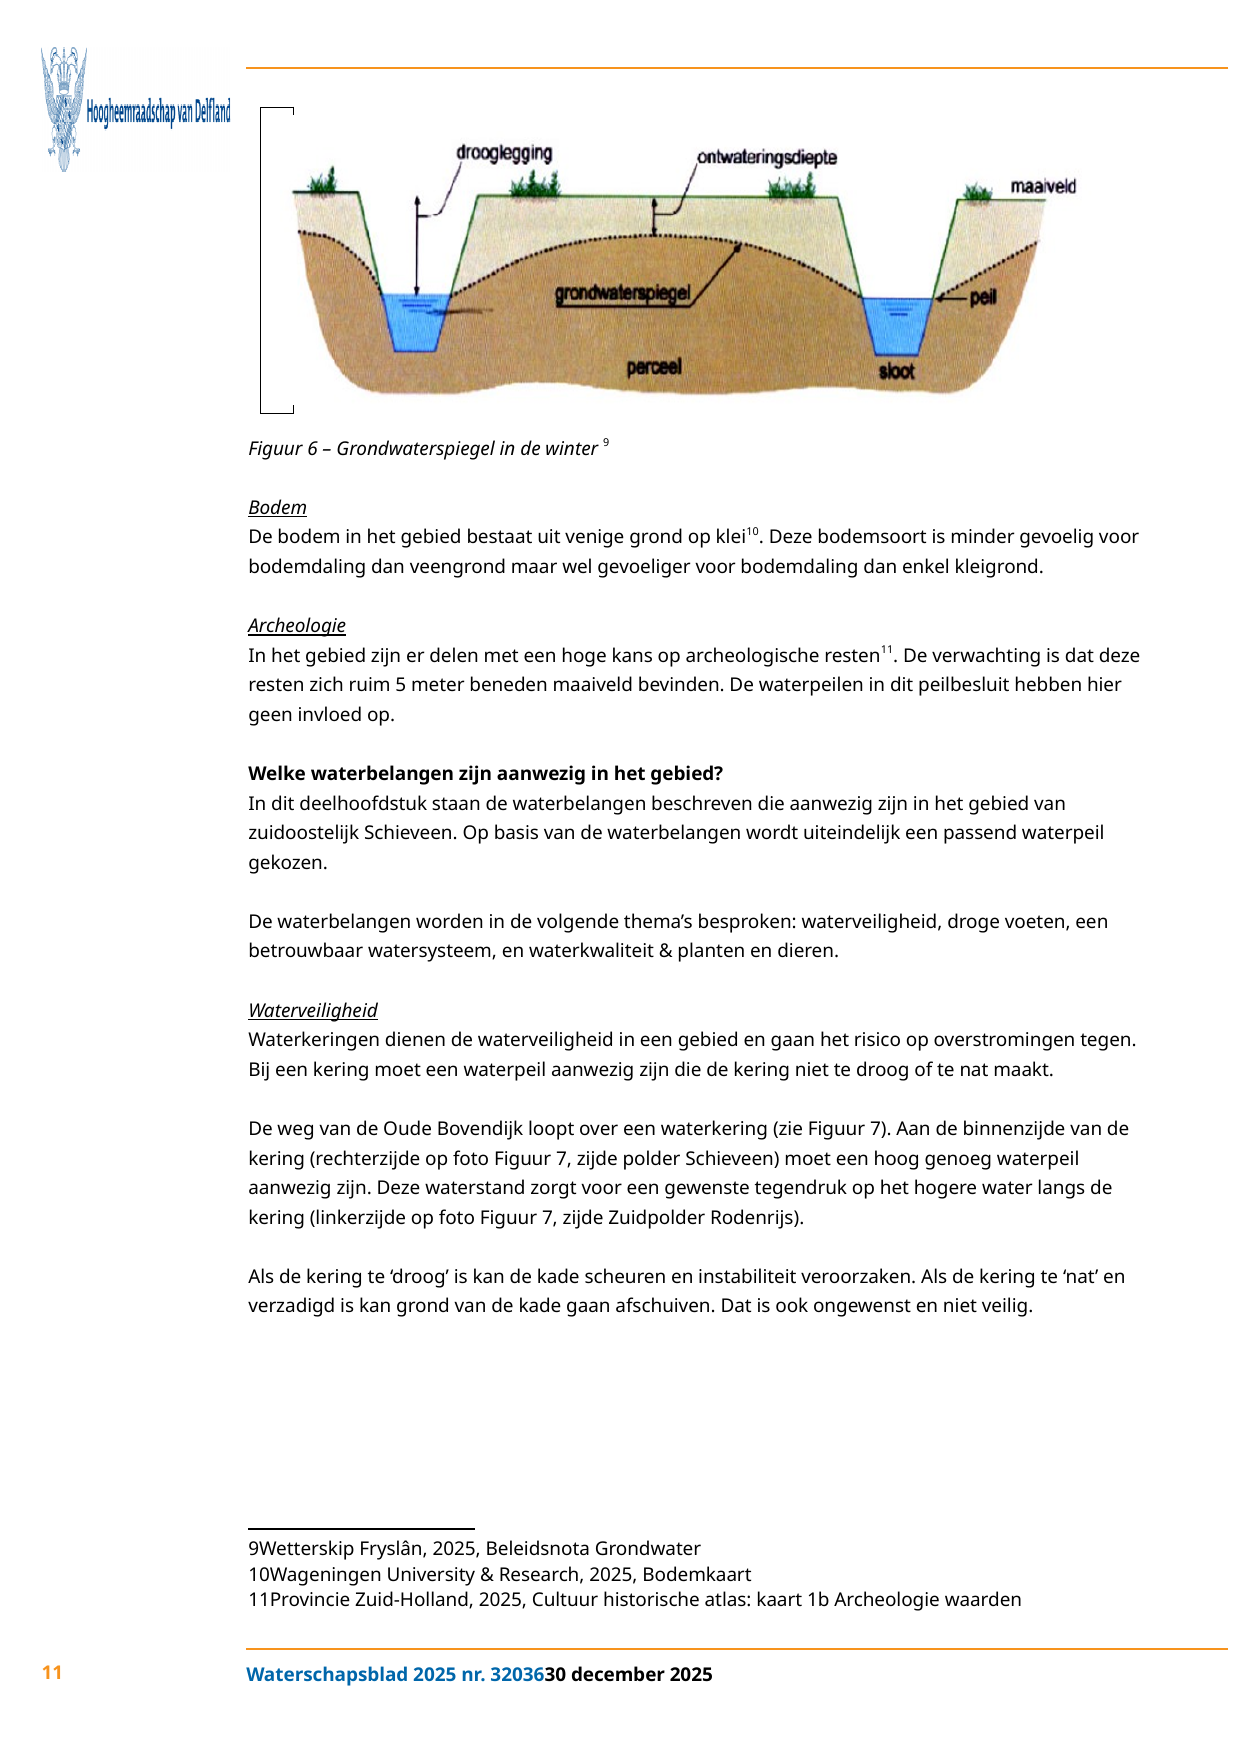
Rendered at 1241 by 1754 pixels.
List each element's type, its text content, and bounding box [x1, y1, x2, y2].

text Welke waterbelangen zijn aanwezig in het gebied? [248, 760, 1152, 786]
picture [268, 115, 1096, 405]
text De bodem in het gebied bestaat uit venige grond op klei. Deze bodemsoort is minder gevoelig voor bodemdaling dan veengrond maar wel gevoeliger voor bodemdaling dan enkel kleigrond. [248, 523, 1152, 579]
text De waterbelangen worden in de volgende thema’s besproken: waterveiligheid, droge voeten, een betrouwbaar watersysteem, en waterkwaliteit & planten en dieren. [248, 908, 1152, 963]
picture [41, 47, 231, 172]
text Wetterskip Fryslân, 2025, Beleidsnota Grondwater [248, 1535, 1152, 1561]
text Archeologie [248, 612, 1152, 638]
text In dit deelhoofdstuk staan de waterbelangen beschreven die aanwezig zijn in het gebied van zuidoostelijk Schieveen. Op basis van de waterbelangen wordt uiteindelijk een passend waterpeil gekozen. [248, 790, 1152, 874]
text Figuur 6 – Grondwaterspiegel in de winter [248, 435, 1152, 460]
text In het gebied zijn er delen met een hoge kans op archeologische resten. De verwachting is dat deze resten zich ruim 5 meter beneden maaiveld bevinden. De waterpeilen in dit peilbesluit hebben hier geen invloed op. [248, 642, 1152, 727]
text Waterkeringen dienen de waterveiligheid in een gebied en gaan het risico op overstromingen tegen. Bij een kering moet een waterpeil aanwezig zijn die de kering niet te droog of te nat maakt. [248, 1026, 1152, 1082]
text Als de kering te ‘droog’ is kan de kade scheuren en instabiliteit veroorzaken. Als de kering te ‘nat’ en verzadigd is kan grond van de kade gaan afschuiven. Dat is ook ongewenst en niet veilig. [248, 1263, 1152, 1318]
text Wageningen University & Research, 2025, Bodemkaart [248, 1561, 1152, 1586]
text Waterveiligheid [248, 997, 1152, 1022]
text De weg van de Oude Bovendijk loopt over een waterkering (zie Figuur 7). Aan de binnenzijde van de kering (rechterzijde op foto Figuur 7, zijde polder Schieveen) moet een hoog genoeg waterpeil aanwezig zijn. Deze waterstand zorgt voor een gewenste tegendruk op het hogere water langs de kering (linkerzijde op foto Figuur 7, zijde Zuidpolder Rodenrijs). [248, 1115, 1152, 1229]
text Provincie Zuid-Holland, 2025, Cultuur historische atlas: kaart 1b Archeologie waarden [248, 1586, 1152, 1612]
text Bodem [248, 494, 1152, 519]
